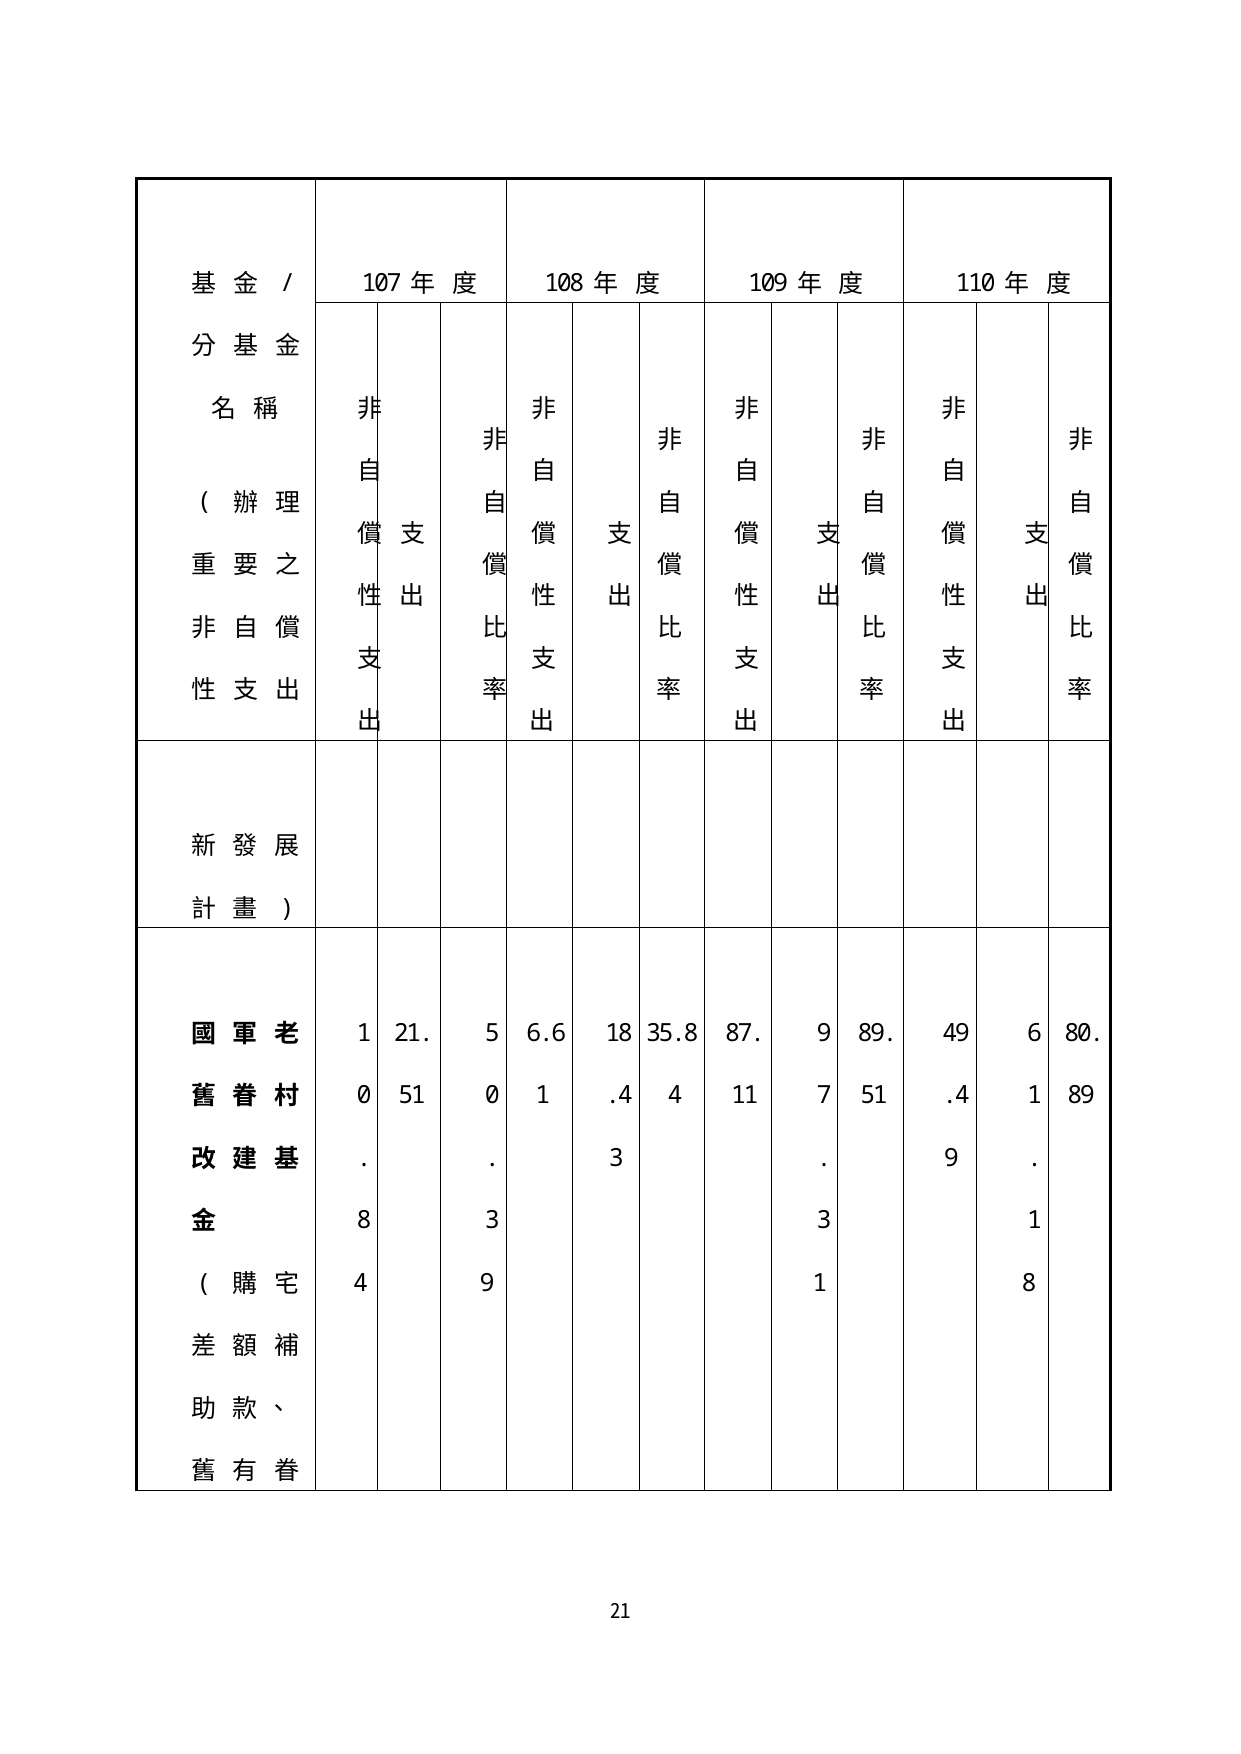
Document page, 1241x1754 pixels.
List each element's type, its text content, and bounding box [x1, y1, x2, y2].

table_cell [441, 741, 506, 927]
table_cell 80.89 [1049, 928, 1109, 1490]
table_cell 非自償比率 [441, 303, 506, 740]
table_header 108年度 [507, 180, 704, 302]
table_cell 支出 [378, 303, 440, 740]
table_cell [1049, 741, 1109, 927]
table_cell 18.43 [573, 928, 639, 1490]
table_cell [378, 741, 440, 927]
table_cell [838, 741, 903, 927]
table_cell 21.51 [378, 928, 440, 1490]
table_cell [977, 741, 1048, 927]
table_cell 國軍老舊眷村改建基金 (購宅差額補助款、舊有眷舍處理費) [138, 928, 315, 1490]
table_cell [507, 741, 572, 927]
table_cell 非自償性支出 [705, 303, 771, 740]
table_cell [904, 741, 976, 927]
table_cell [316, 741, 377, 927]
table_cell [705, 741, 771, 927]
table_cell 50.39 [441, 928, 506, 1490]
table_header 107年度 [316, 180, 506, 302]
table_cell 35.84 [640, 928, 704, 1490]
table_cell 89.51 [838, 928, 903, 1490]
table_cell 非自償比率 [640, 303, 704, 740]
table_cell [640, 741, 704, 927]
table_cell 支出 [977, 303, 1048, 740]
table_cell 61.18 [977, 928, 1048, 1490]
table_cell 非自償比率 [1049, 303, 1109, 740]
table_header 基金/分基金名稱 (辦理重要之非自償性支出項目) [138, 180, 315, 740]
table_cell 非自償性支出 [316, 303, 377, 740]
table_header 110年度 [904, 180, 1109, 302]
table_header 109年度 [705, 180, 903, 302]
table_cell 支出 [772, 303, 837, 740]
table_cell 非自償性支出 [507, 303, 572, 740]
table_cell [772, 741, 837, 927]
table_cell 非自償性支出 [904, 303, 976, 740]
table_cell 10.84 [316, 928, 377, 1490]
table_cell 非自償比率 [838, 303, 903, 740]
table_cell 49.49 [904, 928, 976, 1490]
table_cell 97.31 [772, 928, 837, 1490]
table_cell [573, 741, 639, 927]
table_cell 中央都市更新基金 (補助都市更新發展計畫) [138, 741, 315, 927]
table_cell 支出 [573, 303, 639, 740]
table_cell 87.11 [705, 928, 771, 1490]
table_cell 6.61 [507, 928, 572, 1490]
